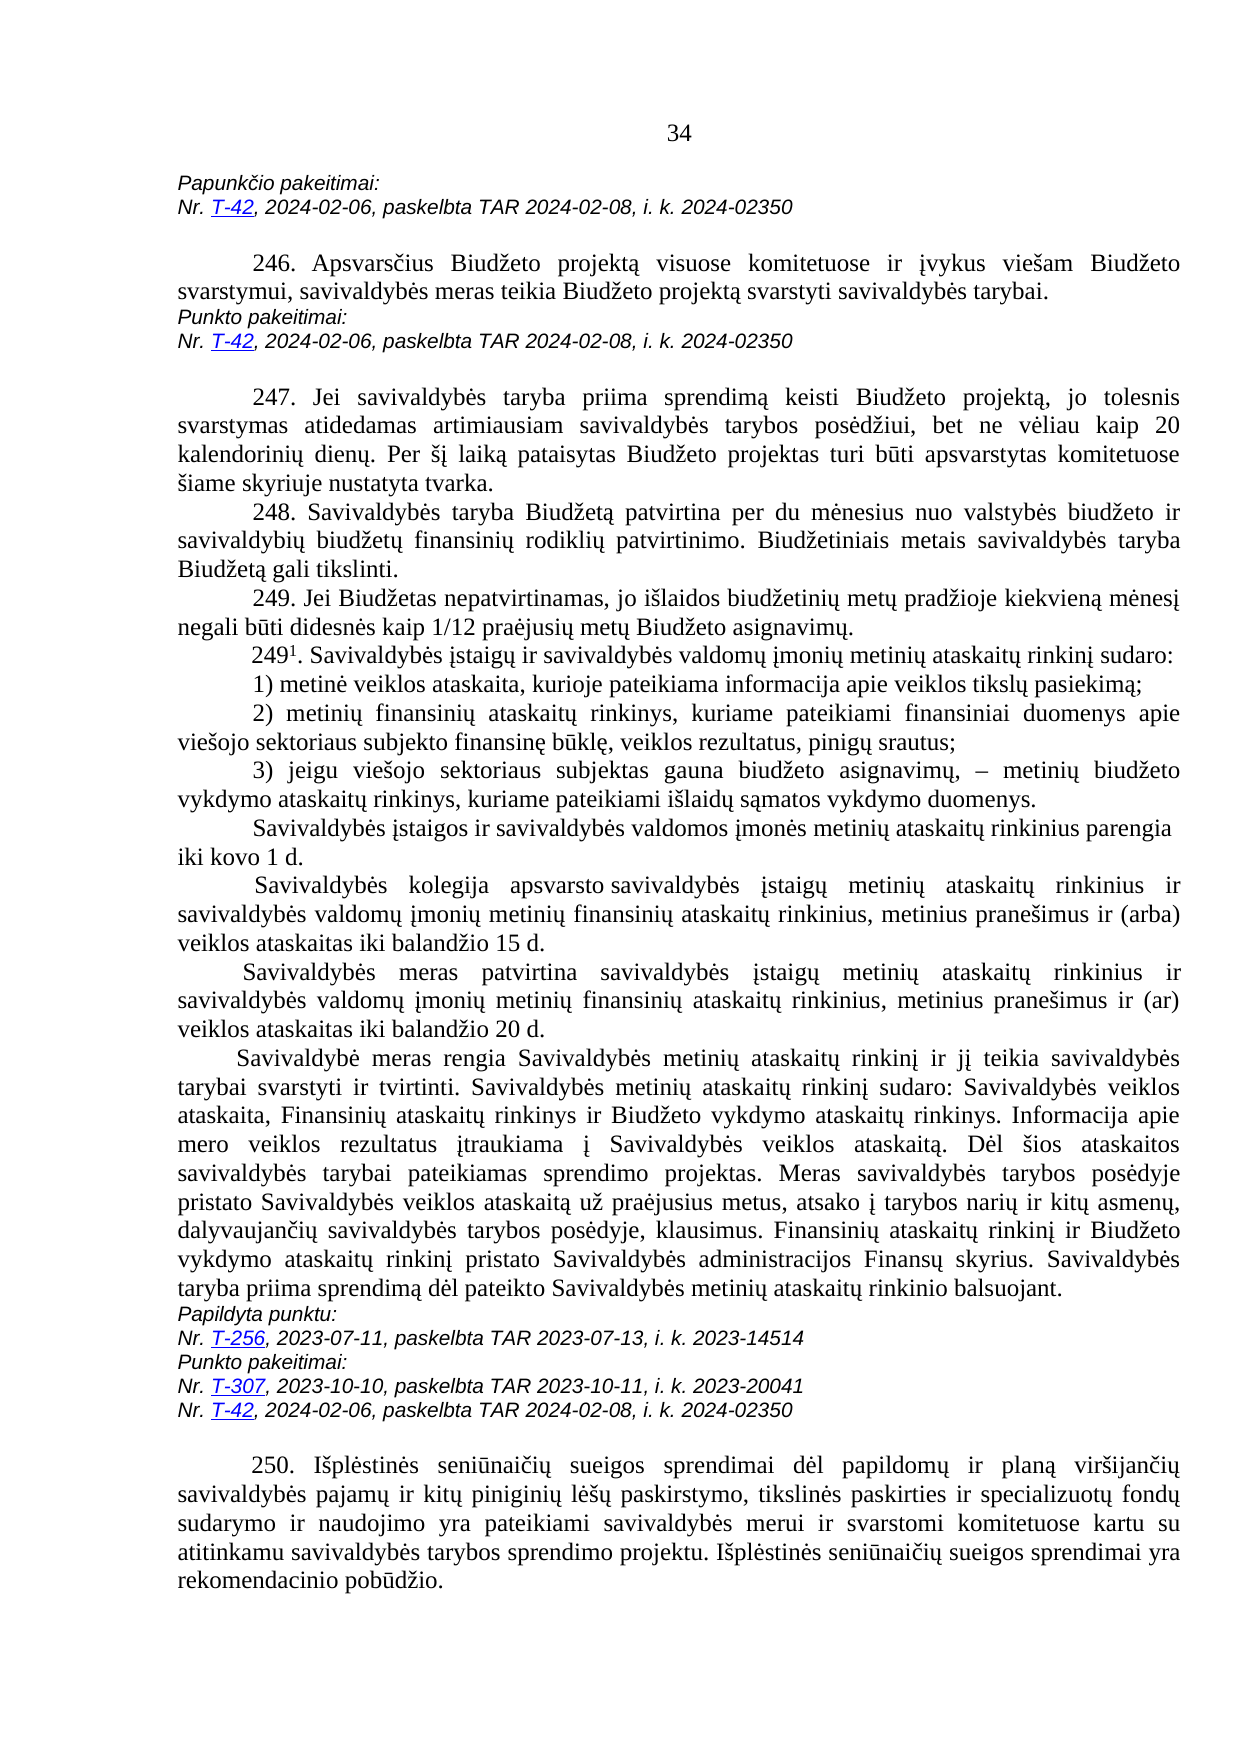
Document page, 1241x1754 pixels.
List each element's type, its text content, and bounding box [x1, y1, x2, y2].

text 249. Jei Biudžetas nepatvirtinamas, jo išlaidos biudžetinių metų pradžioje kiekvieną mėnesį negali būti didesnės kaip 1/12 praėjusių metų Biudžeto asignavimų. [177, 583, 1181, 641]
text Nr. T-307, 2023-10-10, paskelbta TAR 2023-10-11, i. k. 2023-20041 [177, 1374, 1181, 1398]
text Savivaldybės įstaigos ir savivaldybės valdomos įmonės metinių ataskaitų rinkinius parengia iki kovo 1 d. [177, 813, 1181, 871]
text Punkto pakeitimai: [177, 305, 1181, 329]
text 247. Jei savivaldybės taryba priima sprendimą keisti Biudžeto projektą, jo tolesnis svarstymas atidedamas artimiausiam savivaldybės tarybos posėdžiui, bet ne vėliau kaip 20 kalendorinių dienų. Per šį laiką pataisytas Biudžeto projektas turi būti apsvarstytas komitetuose šiame skyriuje nustatyta tvarka. [177, 382, 1181, 497]
text 2491. Savivaldybės įstaigų ir savivaldybės valdomų įmonių metinių ataskaitų rinkinį sudaro: [177, 641, 1181, 669]
text 250. Išplėstinės seniūnaičių sueigos sprendimai dėl papildomų ir planą viršijančių savivaldybės pajamų ir kitų piniginių lėšų paskirstymo, tikslinės paskirties ir specializuotų fondų sudarymo ir naudojimo yra pateikiami savivaldybės merui ir svarstomi komitetuose kartu su atitinkamu savivaldybės tarybos sprendimo projektu. Išplėstinės seniūnaičių sueigos sprendimai yra rekomendacinio pobūdžio. [177, 1450, 1181, 1594]
text 246. Apsvarsčius Biudžeto projektą visuose komitetuose ir įvykus viešam Biudžeto svarstymui, savivaldybės meras teikia Biudžeto projektą svarstyti savivaldybės tarybai. [177, 248, 1181, 305]
text 3) jeigu viešojo sektoriaus subjektas gauna biudžeto asignavimų, – metinių biudžeto vykdymo ataskaitų rinkinys, kuriame pateikiami išlaidų sąmatos vykdymo duomenys. [177, 756, 1181, 813]
text 1) metinė veiklos ataskaita, kurioje pateikiama informacija apie veiklos tikslų pasiekimą; [177, 669, 1181, 698]
text Savivaldybė meras rengia Savivaldybės metinių ataskaitų rinkinį ir jį teikia savivaldybės tarybai svarstyti ir tvirtinti. Savivaldybės metinių ataskaitų rinkinį sudaro: Savivaldybės veiklos ataskaita, Finansinių ataskaitų rinkinys ir Biudžeto vykdymo ataskaitų rinkinys. Informacija apie mero veiklos rezultatus įtraukiama į Savivaldybės veiklos ataskaitą. Dėl šios ataskaitos savivaldybės tarybai pateikiamas sprendimo projektas. Meras savivaldybės tarybos posėdyje pristato Savivaldybės veiklos ataskaitą už praėjusius metus, atsako į tarybos narių ir kitų asmenų, dalyvaujančių savivaldybės tarybos posėdyje, klausimus. Finansinių ataskaitų rinkinį ir Biudžeto vykdymo ataskaitų rinkinį pristato Savivaldybės administracijos Finansų skyrius. Savivaldybės taryba priima sprendimą dėl pateikto Savivaldybės metinių ataskaitų rinkinio balsuojant. [177, 1043, 1181, 1302]
text Nr. T-256, 2023-07-11, paskelbta TAR 2023-07-13, i. k. 2023-14514 [177, 1326, 1181, 1350]
text 248. Savivaldybės taryba Biudžetą patvirtina per du mėnesius nuo valstybės biudžeto ir savivaldybių biudžetų finansinių rodiklių patvirtinimo. Biudžetiniais metais savivaldybės taryba Biudžetą gali tikslinti. [177, 497, 1181, 583]
text Savivaldybės kolegija apsvarsto savivaldybės įstaigų metinių ataskaitų rinkinius ir savivaldybės valdomų įmonių metinių finansinių ataskaitų rinkinius, metinius pranešimus ir (arba) veiklos ataskaitas iki balandžio 15 d. [177, 871, 1181, 957]
text Punkto pakeitimai: [177, 1350, 1181, 1374]
text Savivaldybės meras patvirtina savivaldybės įstaigų metinių ataskaitų rinkinius ir savivaldybės valdomų įmonių metinių finansinių ataskaitų rinkinius, metinius pranešimus ir (ar) veiklos ataskaitas iki balandžio 20 d. [177, 957, 1181, 1043]
text Nr. T-42, 2024-02-06, paskelbta TAR 2024-02-08, i. k. 2024-02350 [177, 329, 1181, 353]
text Papildyta punktu: [177, 1302, 1181, 1326]
text Nr. T-42, 2024-02-06, paskelbta TAR 2024-02-08, i. k. 2024-02350 [177, 1398, 1181, 1422]
text Nr. T-42, 2024-02-06, paskelbta TAR 2024-02-08, i. k. 2024-02350 [177, 195, 1181, 219]
text Papunkčio pakeitimai: [177, 171, 1181, 195]
text 2) metinių finansinių ataskaitų rinkinys, kuriame pateikiami finansiniai duomenys apie viešojo sektoriaus subjekto finansinę būklę, veiklos rezultatus, pinigų srautus; [177, 698, 1181, 756]
